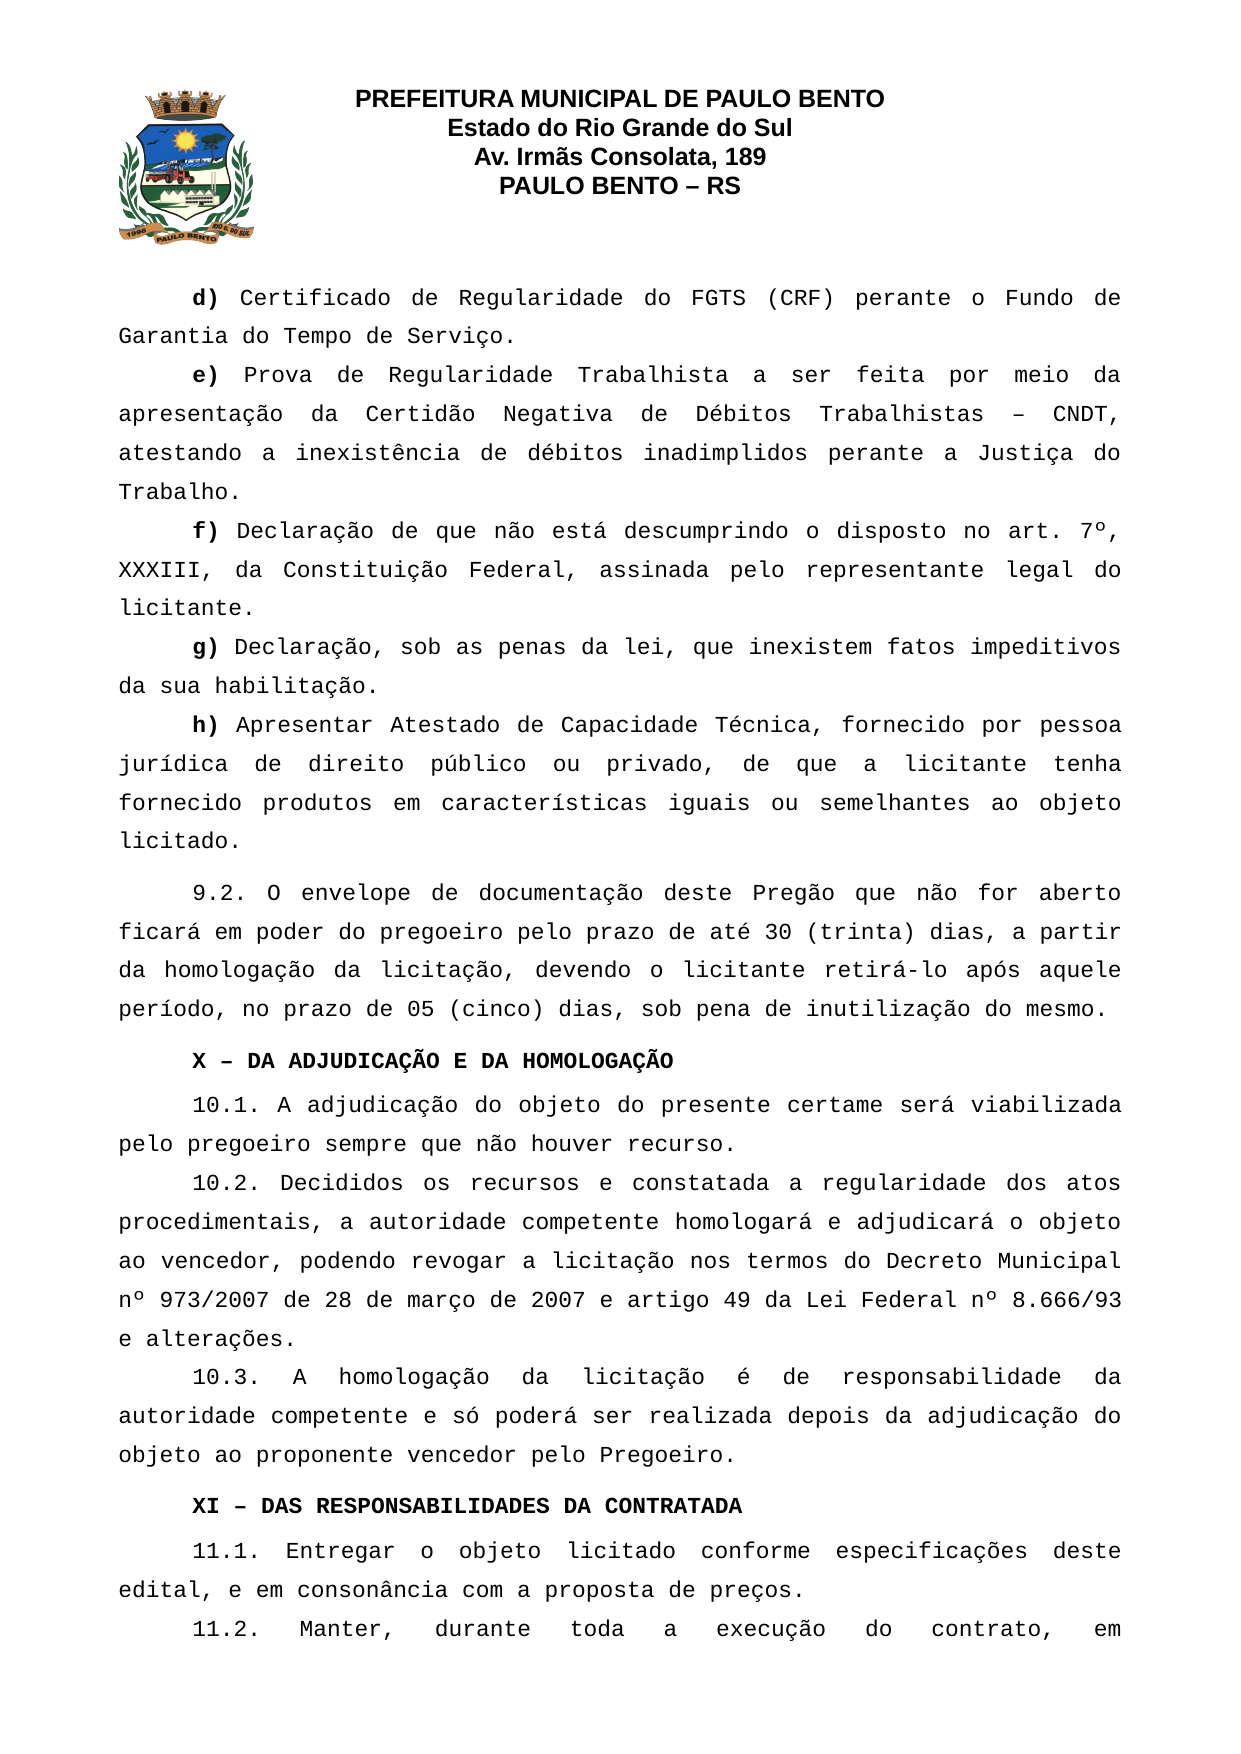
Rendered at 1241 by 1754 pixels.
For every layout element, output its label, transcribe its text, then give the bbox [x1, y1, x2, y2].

text 10.3. A homologação da licitação é de responsabilidade da autoridade competente e só poderá ser realizada depois da adjudicação do objeto ao proponente vencedor pelo Pregoeiro. [118, 1366, 1122, 1469]
text g) Declaração, sob as penas da lei, que inexistem fatos impeditivos da sua habilitação. [118, 636, 1122, 700]
text 9.2. O envelope de documentação deste Pregão que não for aberto ficará em poder do pregoeiro pelo prazo de até 30 (trinta) dias, a partir da homologação da licitação, devendo o licitante retirá-lo após aquele período, no prazo de 05 (cinco) dias, sob pena de inutilização do mesmo. [118, 881, 1122, 1024]
text 10.2. Decididos os recursos e constatada a regularidade dos atos procedimentais, a autoridade competente homologará e adjudicará o objeto ao vencedor, podendo revogar a licitação nos termos do Decreto Municipal nº 973/2007 de 28 de março de 2007 e artigo 49 da Lei Federal nº 8.666/93 e alterações. [118, 1171, 1122, 1353]
text d) Certificado de Regularidade do FGTS (CRF) perante o Fundo de Garantia do Tempo de Serviço. [118, 286, 1122, 351]
text XI – DAS RESPONSABILIDADES DA CONTRATADA [118, 1495, 1122, 1521]
text X – DA ADJUDICAÇÃO E DA HOMOLOGAÇÃO [118, 1049, 1122, 1075]
text 11.1. Entregar o objeto licitado conforme especificações deste edital, e em consonância com a proposta de preços. [118, 1539, 1122, 1604]
text h) Apresentar Atestado de Capacidade Técnica, fornecido por pessoa jurídica de direito público ou privado, de que a licitante tenha fornecido produtos em características iguais ou semelhantes ao objeto licitado. [118, 713, 1122, 856]
text 11.2. Manter, durante toda a execução do contrato, em [118, 1617, 1122, 1643]
text 10.1. A adjudicação do objeto do presente certame será viabilizada pelo pregoeiro sempre que não houver recurso. [118, 1094, 1122, 1158]
text f) Declaração de que não está descumprindo o disposto no art. 7º, XXXIII, da Constituição Federal, assinada pelo representante legal do licitante. [118, 519, 1122, 623]
text e) Prova de Regularidade Trabalhista a ser feita por meio da apresentação da Certidão Negativa de Débitos Trabalhistas – CNDT, atestando a inexistência de débitos inadimplidos perante a Justiça do Trabalho. [118, 364, 1122, 506]
